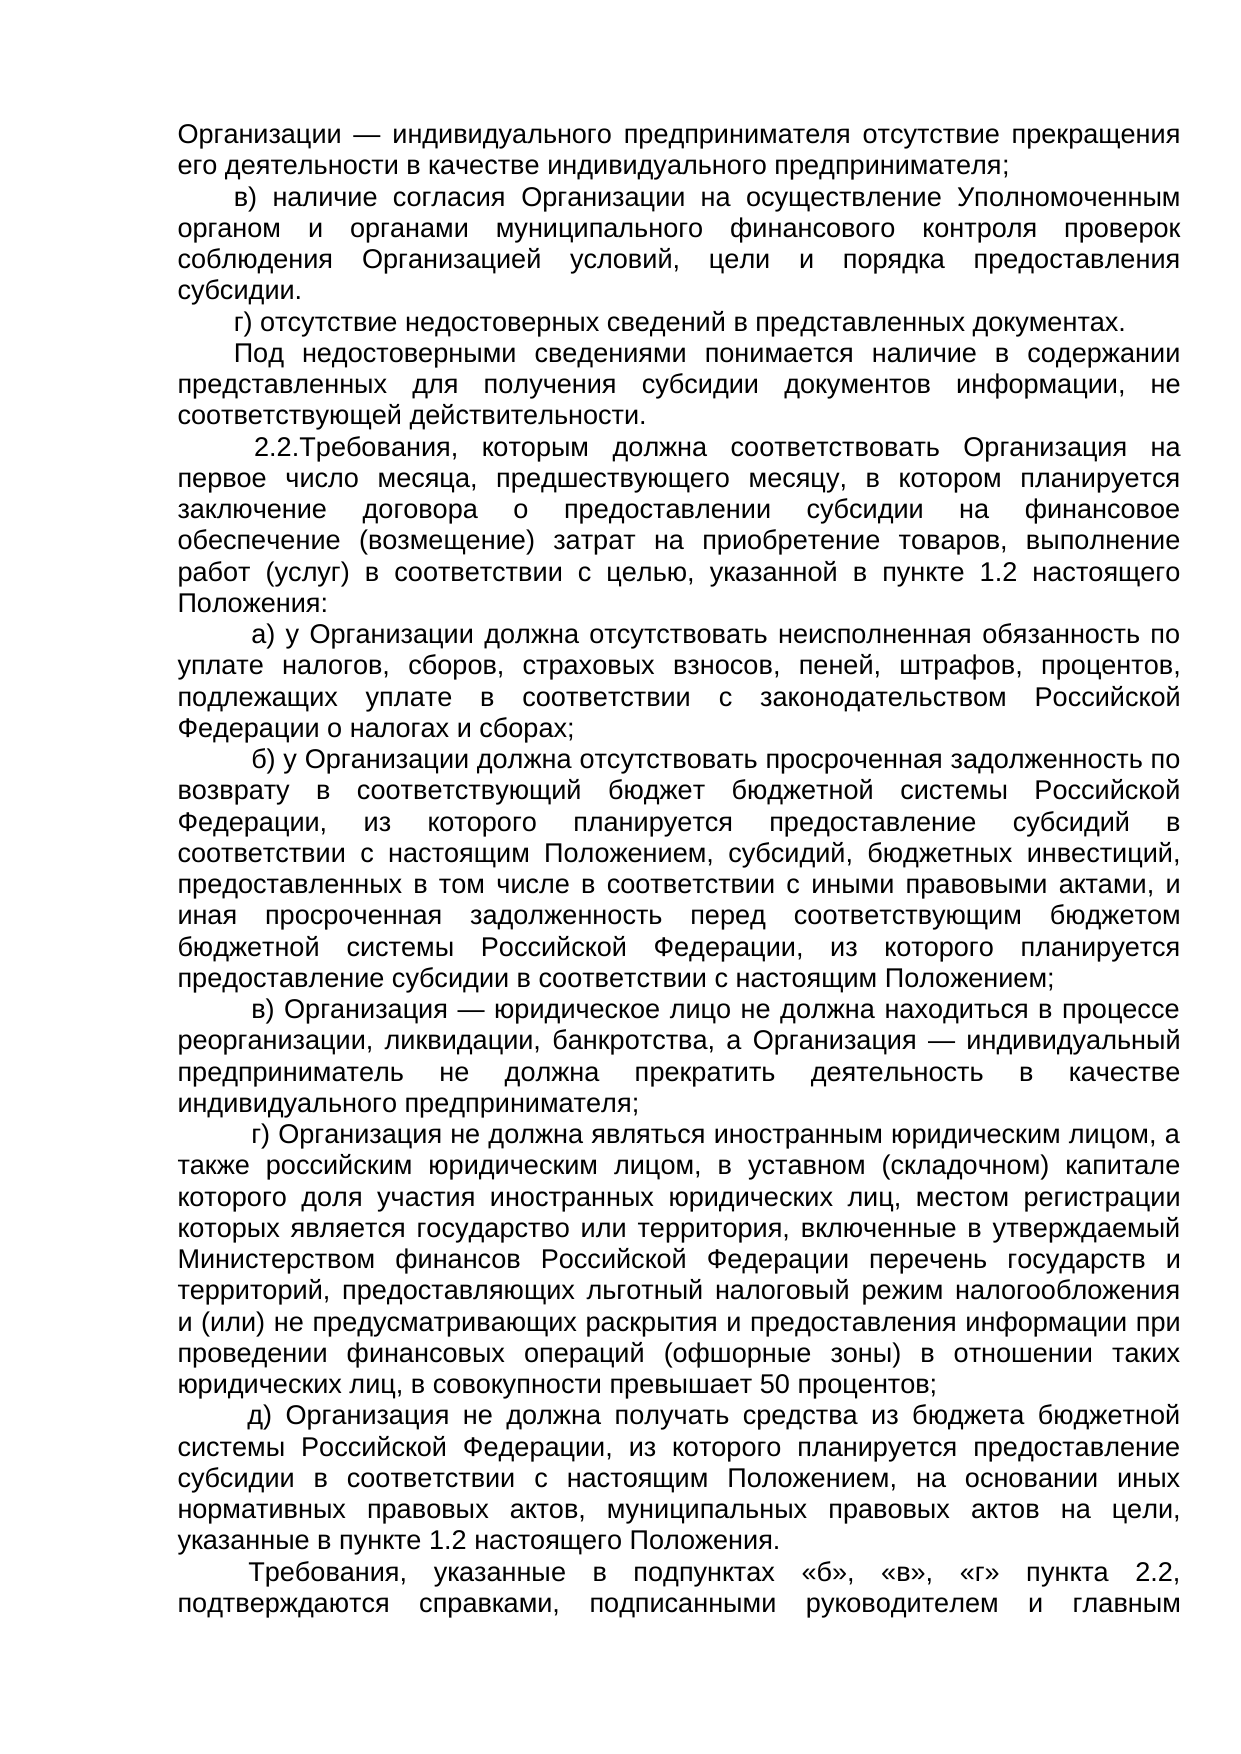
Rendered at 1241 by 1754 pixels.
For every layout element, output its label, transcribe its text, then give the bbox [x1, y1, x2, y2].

text г) отсутствие недостоверных сведений в представленных документах. [177, 306, 1181, 337]
text Организации — индивидуального предпринимателя отсутствие прекращения его деятельности в качестве индивидуального предпринимателя; [177, 118, 1181, 181]
text в) наличие согласия Организации на осуществление Уполномоченным органом и органами муниципального финансового контроля проверок соблюдения Организацией условий, цели и порядка предоставления субсидии. [177, 181, 1181, 306]
text б) у Организации должна отсутствовать просроченная задолженность по возврату в соответствующий бюджет бюджетной системы Российской Федерации, из которого планируется предоставление субсидий в соответствии с настоящим Положением, субсидий, бюджетных инвестиций, предоставленных в том числе в соответствии с иными правовыми актами, и иная просроченная задолженность перед соответствующим бюджетом бюджетной системы Российской Федерации, из которого планируется предоставление субсидии в соответствии с настоящим Положением; [177, 743, 1181, 993]
text д) Организация не должна получать средства из бюджета бюджетной системы Российской Федерации, из которого планируется предоставление субсидии в соответствии с настоящим Положением, на основании иных нормативных правовых актов, муниципальных правовых актов на цели, указанные в пункте 1.2 настоящего Положения. [177, 1399, 1181, 1556]
text а) у Организации должна отсутствовать неисполненная обязанность по уплате налогов, сборов, страховых взносов, пеней, штрафов, процентов, подлежащих уплате в соответствии с законодательством Российской Федерации о налогах и сборах; [177, 618, 1181, 743]
text в) Организация — юридическое лицо не должна находиться в процессе реорганизации, ликвидации, банкротства, а Организация — индивидуальный предприниматель не должна прекратить деятельность в качестве индивидуального предпринимателя; [177, 993, 1181, 1118]
text Под недостоверными сведениями понимается наличие в содержании представленных для получения субсидии документов информации, не соответствующей действительности. [177, 337, 1181, 431]
text Требования, указанные в подпунктах «б», «в», «г» пункта 2.2, подтверждаются справками, подписанными руководителем и главным [177, 1556, 1181, 1618]
text г) Организация не должна являться иностранным юридическим лицом, а также российским юридическим лицом, в уставном (складочном) капитале которого доля участия иностранных юридических лиц, местом регистрации которых является государство или территория, включенные в утверждаемый Министерством финансов Российской Федерации перечень государств и территорий, предоставляющих льготный налоговый режим налогообложения и (или) не предусматривающих раскрытия и предоставления информации при проведении финансовых операций (офшорные зоны) в отношении таких юридических лиц, в совокупности превышает 50 процентов; [177, 1118, 1181, 1399]
text 2.2.Требования, которым должна соответствовать Организация на первое число месяца, предшествующего месяцу, в котором планируется заключение договора о предоставлении субсидии на финансовое обеспечение (возмещение) затрат на приобретение товаров, выполнение работ (услуг) в соответствии с целью, указанной в пункте 1.2 настоящего Положения: [177, 431, 1181, 618]
